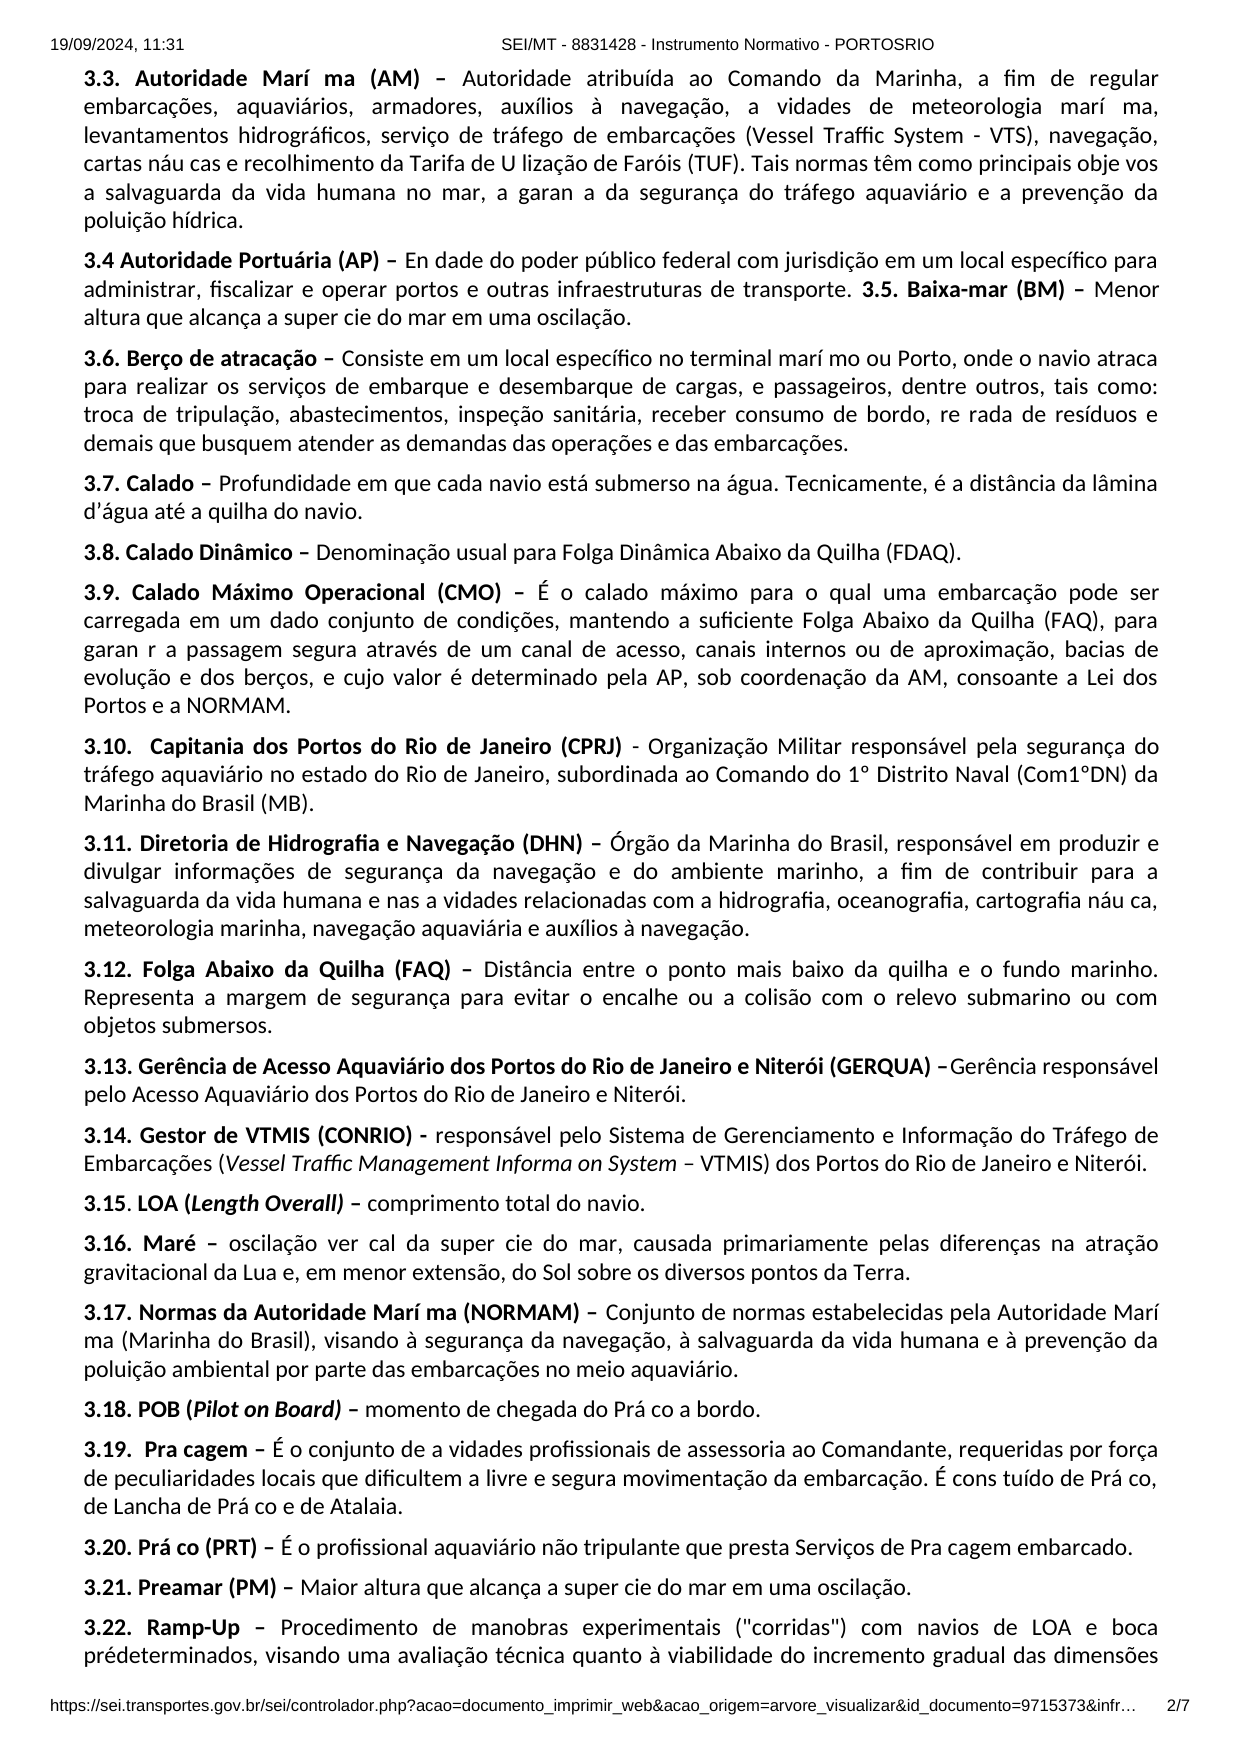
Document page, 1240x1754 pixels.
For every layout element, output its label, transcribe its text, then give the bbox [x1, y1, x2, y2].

text 3.10. Capitania dos Portos do Rio de Janeiro (CPRJ) - Organização Militar responsável pela segurança do tráfego aquaviário no estado do Rio de Janeiro, subordinada ao Comando do 1º Distrito Naval (Com1ºDN) da Marinha do Brasil (MB). [83, 732, 1160, 817]
text 3.13. Gerência de Acesso Aquaviário dos Portos do Rio de Janeiro e Niterói (GERQUA) –Gerência responsável pelo Acesso Aquaviário dos Portos do Rio de Janeiro e Niterói. [84, 1051, 1167, 1108]
text 3.8. Calado Dinâmico – Denominação usual para Folga Dinâmica Abaixo da Quilha (FDAQ). [83, 538, 1160, 566]
text 3.21. Preamar (PM) – Maior altura que alcança a super cie do mar em uma oscilação. [83, 1572, 1160, 1601]
text 3.3. Autoridade Marí ma (AM) – Autoridade atribuída ao Comando da Marinha, a fim de regular embarcações, aquaviários, armadores, auxílios à navegação, a vidades de meteorologia marí ma, levantamentos hidrográficos, serviço de tráfego de embarcações (Vessel Traffic System - VTS), navegação, cartas náu cas e recolhimento da Tarifa de U lização de Faróis (TUF). Tais normas têm como principais obje vos a salvaguarda da vida humana no mar, a garan a da segurança do tráfego aquaviário e a prevenção da poluição hídrica. [83, 64, 1160, 234]
text 3.12. Folga Abaixo da Quilha (FAQ) – Distância entre o ponto mais baixo da quilha e o fundo marinho. Representa a margem de segurança para evitar o encalhe ou a colisão com o relevo submarino ou com objetos submersos. [83, 954, 1160, 1039]
text 3.22. Ramp-Up – Procedimento de manobras experimentais ("corridas") com navios de LOA e boca prédeterminados, visando uma avaliação técnica quanto à viabilidade do incremento gradual das dimensões [83, 1613, 1160, 1669]
text 3.9. Calado Máximo Operacional (CMO) – É o calado máximo para o qual uma embarcação pode ser carregada em um dado conjunto de condições, mantendo a suficiente Folga Abaixo da Quilha (FAQ), para garan r a passagem segura através de um canal de acesso, canais internos ou de aproximação, bacias de evolução e dos berços, e cujo valor é determinado pela AP, sob coordenação da AM, consoante a Lei dos Portos e a NORMAM. [83, 578, 1160, 720]
text 3.14. Gestor de VTMIS (CONRIO) - responsável pelo Sistema de Gerenciamento e Informação do Tráfego de Embarcações (Vessel Traffic Management Informa on System – VTMIS) dos Portos do Rio de Janeiro e Niterói. [83, 1120, 1160, 1177]
text 3.19. Pra cagem – É o conjunto de a vidades profissionais de assessoria ao Comandante, requeridas por força de peculiaridades locais que dificultem a livre e segura movimentação da embarcação. É cons tuído de Prá co, de Lancha de Prá co e de Atalaia. [83, 1435, 1160, 1520]
text 3.18. POB (Pilot on Board) – momento de chegada do Prá co a bordo. [83, 1395, 1160, 1423]
text 3.11. Diretoria de Hidrografia e Navegação (DHN) – Órgão da Marinha do Brasil, responsável em produzir e divulgar informações de segurança da navegação e do ambiente marinho, a fim de contribuir para a salvaguarda da vida humana e nas a vidades relacionadas com a hidrografia, oceanografia, cartografia náu ca, meteorologia marinha, navegação aquaviária e auxílios à navegação. [83, 829, 1160, 942]
text 3.7. Calado – Profundidade em que cada navio está submerso na água. Tecnicamente, é a distância da lâmina d’água até a quilha do navio. [83, 469, 1160, 526]
text 3.6. Berço de atracação – Consiste em um local específico no terminal marí mo ou Porto, onde o navio atraca para realizar os serviços de embarque e desembarque de cargas, e passageiros, dentre outros, tais como: troca de tripulação, abastecimentos, inspeção sanitária, receber consumo de bordo, re rada de resíduos e demais que busquem atender as demandas das operações e das embarcações. [83, 343, 1160, 457]
text 3.20. Prá co (PRT) – É o profissional aquaviário não tripulante que presta Serviços de Pra cagem embarcado. [83, 1532, 1160, 1561]
text 3.4 Autoridade Portuária (AP) – En dade do poder público federal com jurisdição em um local específico para administrar, fiscalizar e operar portos e outras infraestruturas de transporte. 3.5. Baixa-mar (BM) – Menor altura que alcança a super cie do mar em uma oscilação. [83, 246, 1160, 332]
text 3.17. Normas da Autoridade Marí ma (NORMAM) – Conjunto de normas estabelecidas pela Autoridade Marí ma (Marinha do Brasil), visando à segurança da navegação, à salvaguarda da vida humana e à prevenção da poluição ambiental por parte das embarcações no meio aquaviário. [83, 1298, 1160, 1383]
text 3.16. Maré – oscilação ver cal da super cie do mar, causada primariamente pelas diferenças na atração gravitacional da Lua e, em menor extensão, do Sol sobre os diversos pontos da Terra. [83, 1229, 1160, 1286]
text 3.15. LOA (Length Overall) – comprimento total do navio. [83, 1189, 1160, 1217]
